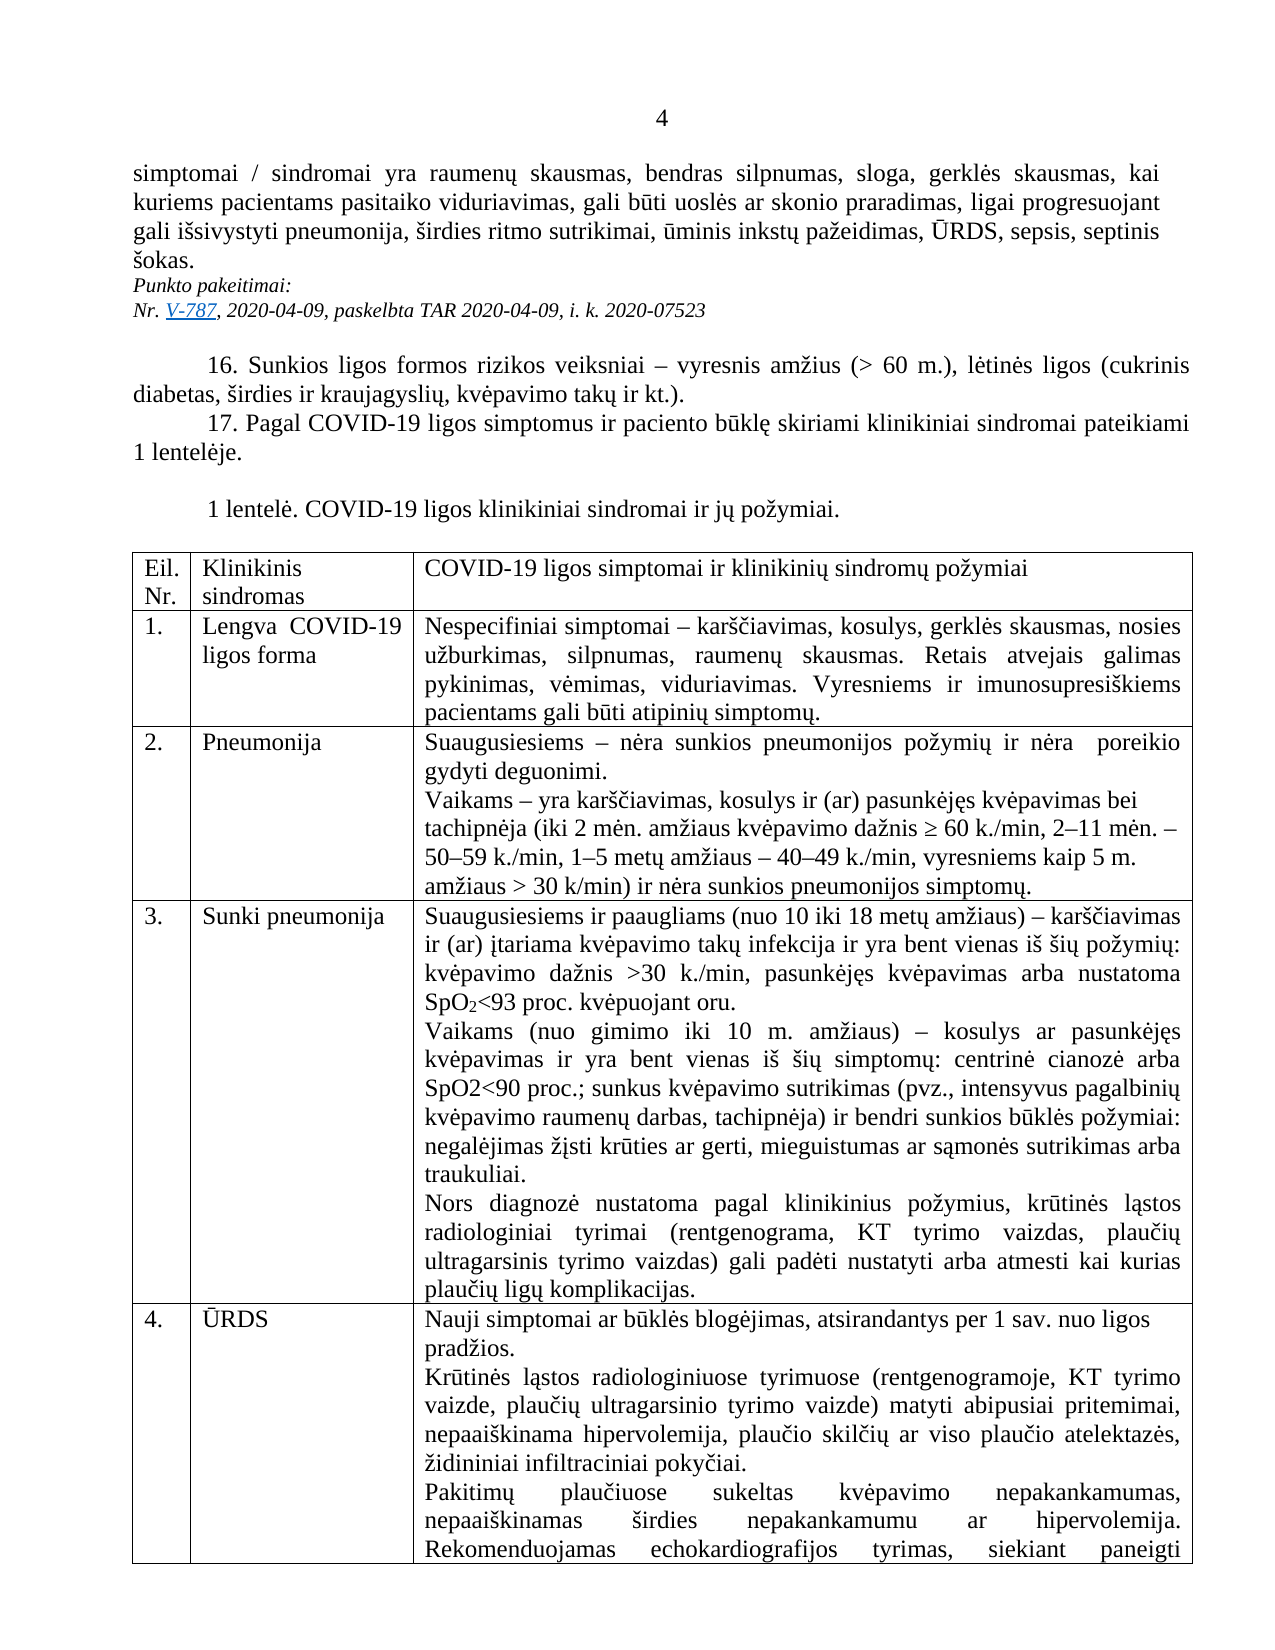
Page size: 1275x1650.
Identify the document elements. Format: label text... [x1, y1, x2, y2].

table_cell Nauji simptomai ar būklės blogėjimas, atsirandantys per 1 sav. nuo ligos pradžios. Krūtinės ląstos radiologiniuose tyrimuose (rentgenogramoje, KT tyrimo vaizde, plaučių ultragarsinio tyrimo vaizde) matyti abipusiai pritemimai, nepaaiškinama hipervolemija, plaučio skilčių ar viso plaučio atelektazės, židininiai infiltraciniai pokyčiai. Pakitimų plaučiuose sukeltas kvėpavimo nepakankamumas, nepaaiškinamas širdies nepakankamumu ar hipervolemija. Rekomenduojamas echokardiografijos tyrimas, siekiant paneigti [414, 1304, 1192, 1563]
table_cell Nespecifiniai simptomai – karščiavimas, kosulys, gerklės skausmas, nosies užburkimas, silpnumas, raumenų skausmas. Retais atvejais galimas pykinimas, vėmimas, viduriavimas. Vyresniems ir imunosupresiškiems pacientams gali būti atipinių simptomų. [414, 611, 1192, 726]
table_header Eil. Nr. [133, 553, 190, 610]
text 1 lentelė. COVID-19 ligos klinikiniai sindromai ir jų požymiai. [133, 494, 1191, 523]
table_header COVID-19 ligos simptomai ir klinikinių sindromų požymiai [414, 553, 1192, 610]
table_cell 3. [133, 901, 190, 1303]
table_cell Lengva COVID-19 ligos forma [191, 611, 413, 726]
text 16. Sunkios ligos formos rizikos veiksniai – vyresnis amžius (> 60 m.), lėtinės ligos (cukrinis diabetas, širdies ir kraujagyslių, kvėpavimo takų ir kt.). [133, 350, 1191, 408]
text simptomai / sindromai yra raumenų skausmas, bendras silpnumas, sloga, gerklės skausmas, kai kuriems pacientams pasitaiko viduriavimas, gali būti uoslės ar skonio praradimas, ligai progresuojant gali išsivystyti pneumonija, širdies ritmo sutrikimai, ūminis inkstų pažeidimas, ŪRDS, sepsis, septinis šokas. [133, 158, 1161, 273]
table_cell Suaugusiesiems ir paaugliams (nuo 10 iki 18 metų amžiaus) – karščiavimas ir (ar) įtariama kvėpavimo takų infekcija ir yra bent vienas iš šių požymių: kvėpavimo dažnis >30 k./min, pasunkėjęs kvėpavimas arba nustatoma SpO2<93 proc. kvėpuojant oru. Vaikams (nuo gimimo iki 10 m. amžiaus) – kosulys ar pasunkėjęs kvėpavimas ir yra bent vienas iš šių simptomų: centrinė cianozė arba SpO2<90 proc.; sunkus kvėpavimo sutrikimas (pvz., intensyvus pagalbinių kvėpavimo raumenų darbas, tachipnėja) ir bendri sunkios būklės požymiai: negalėjimas žįsti krūties ar gerti, mieguistumas ar sąmonės sutrikimas arba traukuliai. Nors diagnozė nustatoma pagal klinikinius požymius, krūtinės ląstos radiologiniai tyrimai (rentgenograma, KT tyrimo vaizdas, plaučių ultragarsinis tyrimo vaizdas) gali padėti nustatyti arba atmesti kai kurias plaučių ligų komplikacijas. [414, 901, 1192, 1303]
table_cell 1. [133, 611, 190, 726]
table_cell 4. [133, 1304, 190, 1563]
text Punkto pakeitimai: [133, 273, 1191, 297]
table_cell Pneumonija [191, 727, 413, 900]
table_cell Sunki pneumonija [191, 901, 413, 1303]
text Nr. V-787, 2020-04-09, paskelbta TAR 2020-04-09, i. k. 2020-07523 [133, 297, 1191, 322]
table_header Klinikinis sindromas [191, 553, 413, 610]
table_cell 2. [133, 727, 190, 900]
text 17. Pagal COVID-19 ligos simptomus ir paciento būklę skiriami klinikiniai sindromai pateikiami 1 lentelėje. [133, 408, 1191, 465]
table_cell Suaugusiesiems – nėra sunkios pneumonijos požymių ir nėra poreikio gydyti deguonimi. Vaikams – yra karščiavimas, kosulys ir (ar) pasunkėjęs kvėpavimas bei tachipnėja (iki 2 mėn. amžiaus kvėpavimo dažnis ≥ 60 k./min, 2–11 mėn. – 50–59 k./min, 1–5 metų amžiaus – 40–49 k./min, vyresniems kaip 5 m. amžiaus > 30 k/min) ir nėra sunkios pneumonijos simptomų. [414, 727, 1192, 900]
table_cell ŪRDS [191, 1304, 413, 1563]
